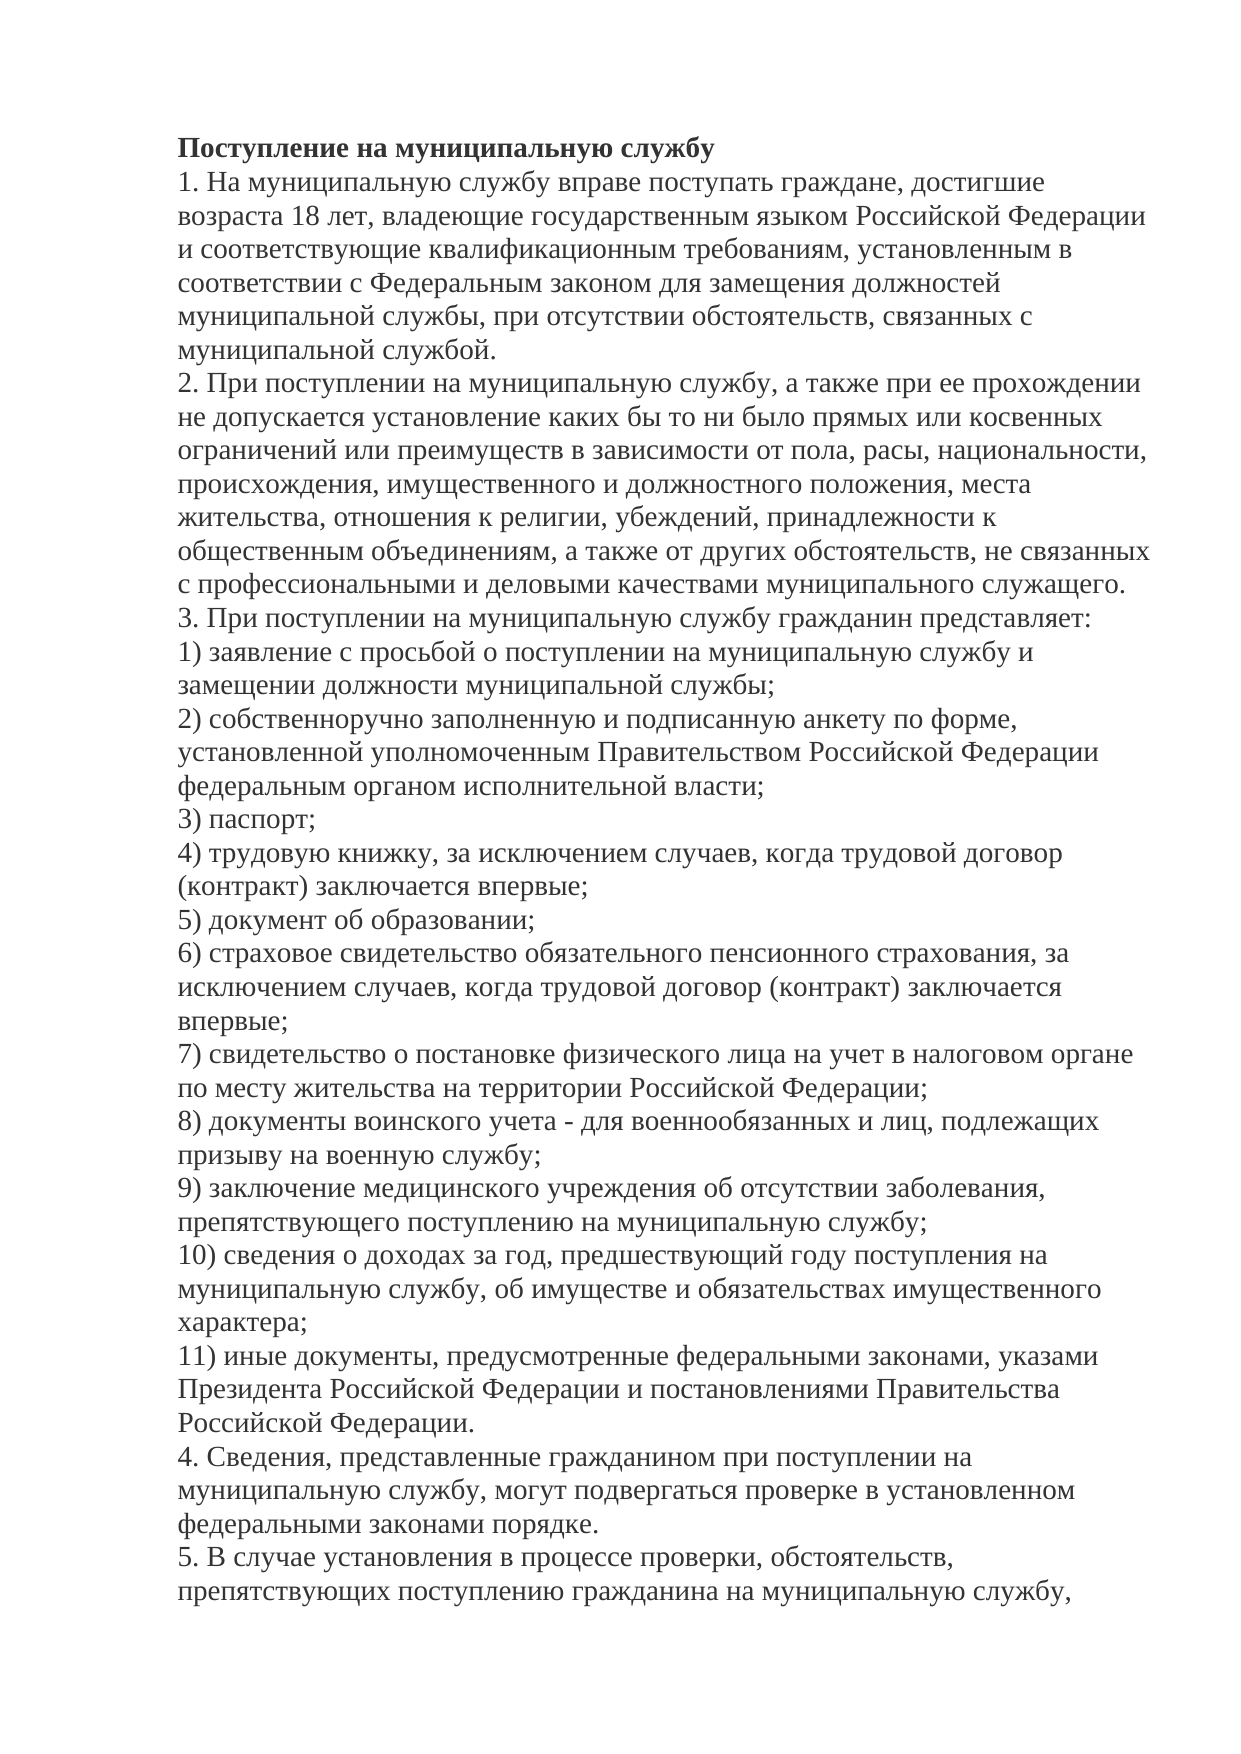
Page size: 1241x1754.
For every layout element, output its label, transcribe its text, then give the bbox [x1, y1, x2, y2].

text Поступление на муниципальную службу 1. На муниципальную службу вправе поступать граждане, достигшие возраста 18 лет, владеющие государственным языком Российской Федерации и соответствующие квалификационным требованиям, установленным в соответствии с Федеральным законом для замещения должностей муниципальной службы, при отсутствии обстоятельств, связанных с муниципальной службой. 2. При поступлении на муниципальную службу, а также при ее прохождении не допускается установление каких бы то ни было прямых или косвенных ограничений или преимуществ в зависимости от пола, расы, национальности, происхождения, имущественного и должностного положения, места жительства, отношения к религии, убеждений, принадлежности к общественным объединениям, а также от других обстоятельств, не связанных с профессиональными и деловыми качествами муниципального служащего. 3. При поступлении на муниципальную службу гражданин представляет: 1) заявление с просьбой о поступлении на муниципальную службу и замещении должности муниципальной службы; 2) собственноручно заполненную и подписанную анкету по форме, установленной уполномоченным Правительством Российской Федерации федеральным органом исполнительной власти; 3) паспорт; 4) трудовую книжку, за исключением случаев, когда трудовой договор (контракт) заключается впервые; 5) документ об образовании; 6) страховое свидетельство обязательного пенсионного страхования, за исключением случаев, когда трудовой договор (контракт) заключается впервые; 7) свидетельство о постановке физического лица на учет в налоговом органе по месту жительства на территории Российской Федерации; 8) документы воинского учета - для военнообязанных и лиц, подлежащих призыву на военную службу; 9) заключение медицинского учреждения об отсутствии заболевания, препятствующего поступлению на муниципальную службу; 10) сведения о доходах за год, предшествующий году поступления на муниципальную службу, об имуществе и обязательствах имущественного характера; 11) иные документы, предусмотренные федеральными законами, указами Президента Российской Федерации и постановлениями Правительства Российской Федерации. 4. Сведения, представленные гражданином при поступлении на муниципальную службу, могут подвергаться проверке в установленном федеральными законами порядке. 5. В случае установления в процессе проверки, обстоятельств, препятствующих поступлению гражданина на муниципальную службу, [177, 131, 1152, 1606]
